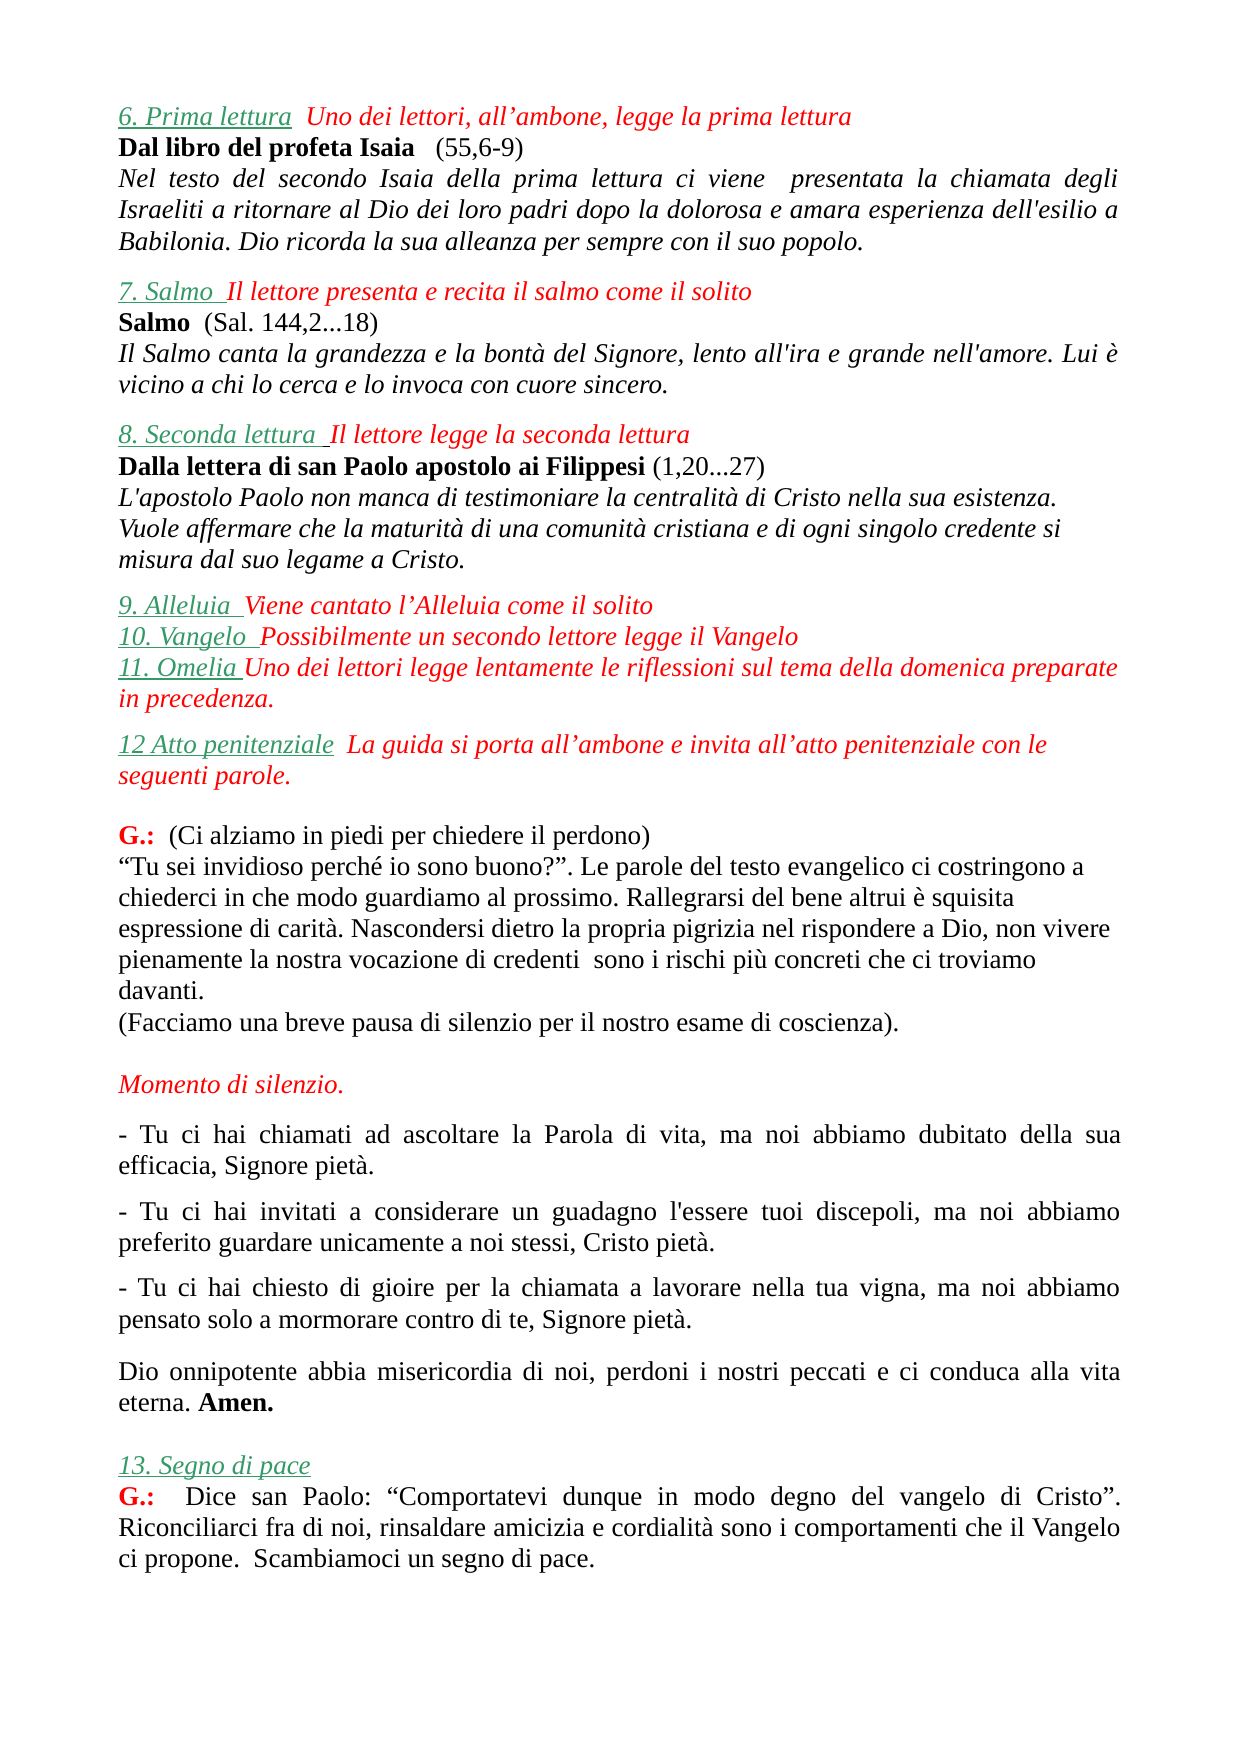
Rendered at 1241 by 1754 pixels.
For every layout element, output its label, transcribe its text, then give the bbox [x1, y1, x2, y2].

text “Tu sei invidioso perché io sono buono?”. Le parole del testo evangelico ci costringono a chiederci in che modo guardiamo al prossimo. Rallegrarsi del bene altrui è squisita espressione di carità. Nascondersi dietro la propria pigrizia nel rispondere a Dio, non vivere pienamente la nostra vocazione di credenti sono i rischi più concreti che ci troviamo davanti. [118, 850, 1122, 1006]
text Dalla lettera di san Paolo apostolo ai Filippesi (1,20...27) [118, 450, 1122, 481]
text 12 Atto penitenziale La guida si porta all’ambone e invita all’atto penitenziale con le seguenti parole. [118, 728, 1122, 790]
text 9. Alleluia Viene cantato l’Alleluia come il solito [118, 589, 1122, 620]
text Salmo (Sal. 144,2...18) [118, 306, 1122, 337]
text G.: (Ci alziamo in piedi per chiedere il perdono) [118, 819, 1122, 850]
text Il Salmo canta la grandezza e la bontà del Signore, lento all'ira e grande nell'amore. Lui è vicino a chi lo cerca e lo invoca con cuore sincero. [118, 337, 1122, 399]
text 7. Salmo Il lettore presenta e recita il salmo come il solito [118, 275, 1122, 306]
text Dio onnipotente abbia misericordia di noi, perdoni i nostri peccati e ci conduca alla vita eterna. Amen. [118, 1355, 1122, 1418]
text - Tu ci hai chiesto di gioire per la chiamata a lavorare nella tua vigna, ma noi abbiamo pensato solo a mormorare contro di te, Signore pietà. [118, 1272, 1122, 1334]
text 10. Vangelo Possibilmente un secondo lettore legge il Vangelo [118, 620, 1122, 651]
text Nel testo del secondo Isaia della prima lettura ci viene presentata la chiamata degli Israeliti a ritornare al Dio dei loro padri dopo la dolorosa e amara esperienza dell'esilio a Babilonia. Dio ricorda la sua alleanza per sempre con il suo popolo. [118, 162, 1122, 256]
text 6. Prima lettura Uno dei lettori, all’ambone, legge la prima lettura [118, 100, 1122, 131]
text 8. Seconda lettura Il lettore legge la seconda lettura [118, 419, 1122, 450]
text Momento di silenzio. [118, 1068, 1122, 1099]
text - Tu ci hai invitati a considerare un guadagno l'essere tuoi discepoli, ma noi abbiamo preferito guardare unicamente a noi stessi, Cristo pietà. [118, 1195, 1122, 1257]
text L'apostolo Paolo non manca di testimoniare la centralità di Cristo nella sua esistenza. Vuole affermare che la maturità di una comunità cristiana e di ogni singolo credente si misura dal suo legame a Cristo. [118, 481, 1122, 574]
text 13. Segno di pace [118, 1449, 1122, 1480]
text 11. Omelia Uno dei lettori legge lentamente le riflessioni sul tema della domenica preparate in precedenza. [118, 651, 1122, 713]
text Dal libro del profeta Isaia (55,6-9) [118, 131, 1122, 162]
text G.: Dice san Paolo: “Comportatevi dunque in modo degno del vangelo di Cristo”. Riconciliarci fra di noi, rinsaldare amicizia e cordialità sono i comportamenti che il Vangelo ci propone. Scambiamoci un segno di pace. [118, 1480, 1122, 1573]
text - Tu ci hai chiamati ad ascoltare la Parola di vita, ma noi abbiamo dubitato della sua efficacia, Signore pietà. [118, 1118, 1122, 1181]
text (Facciamo una breve pausa di silenzio per il nostro esame di coscienza). [118, 1006, 1122, 1037]
